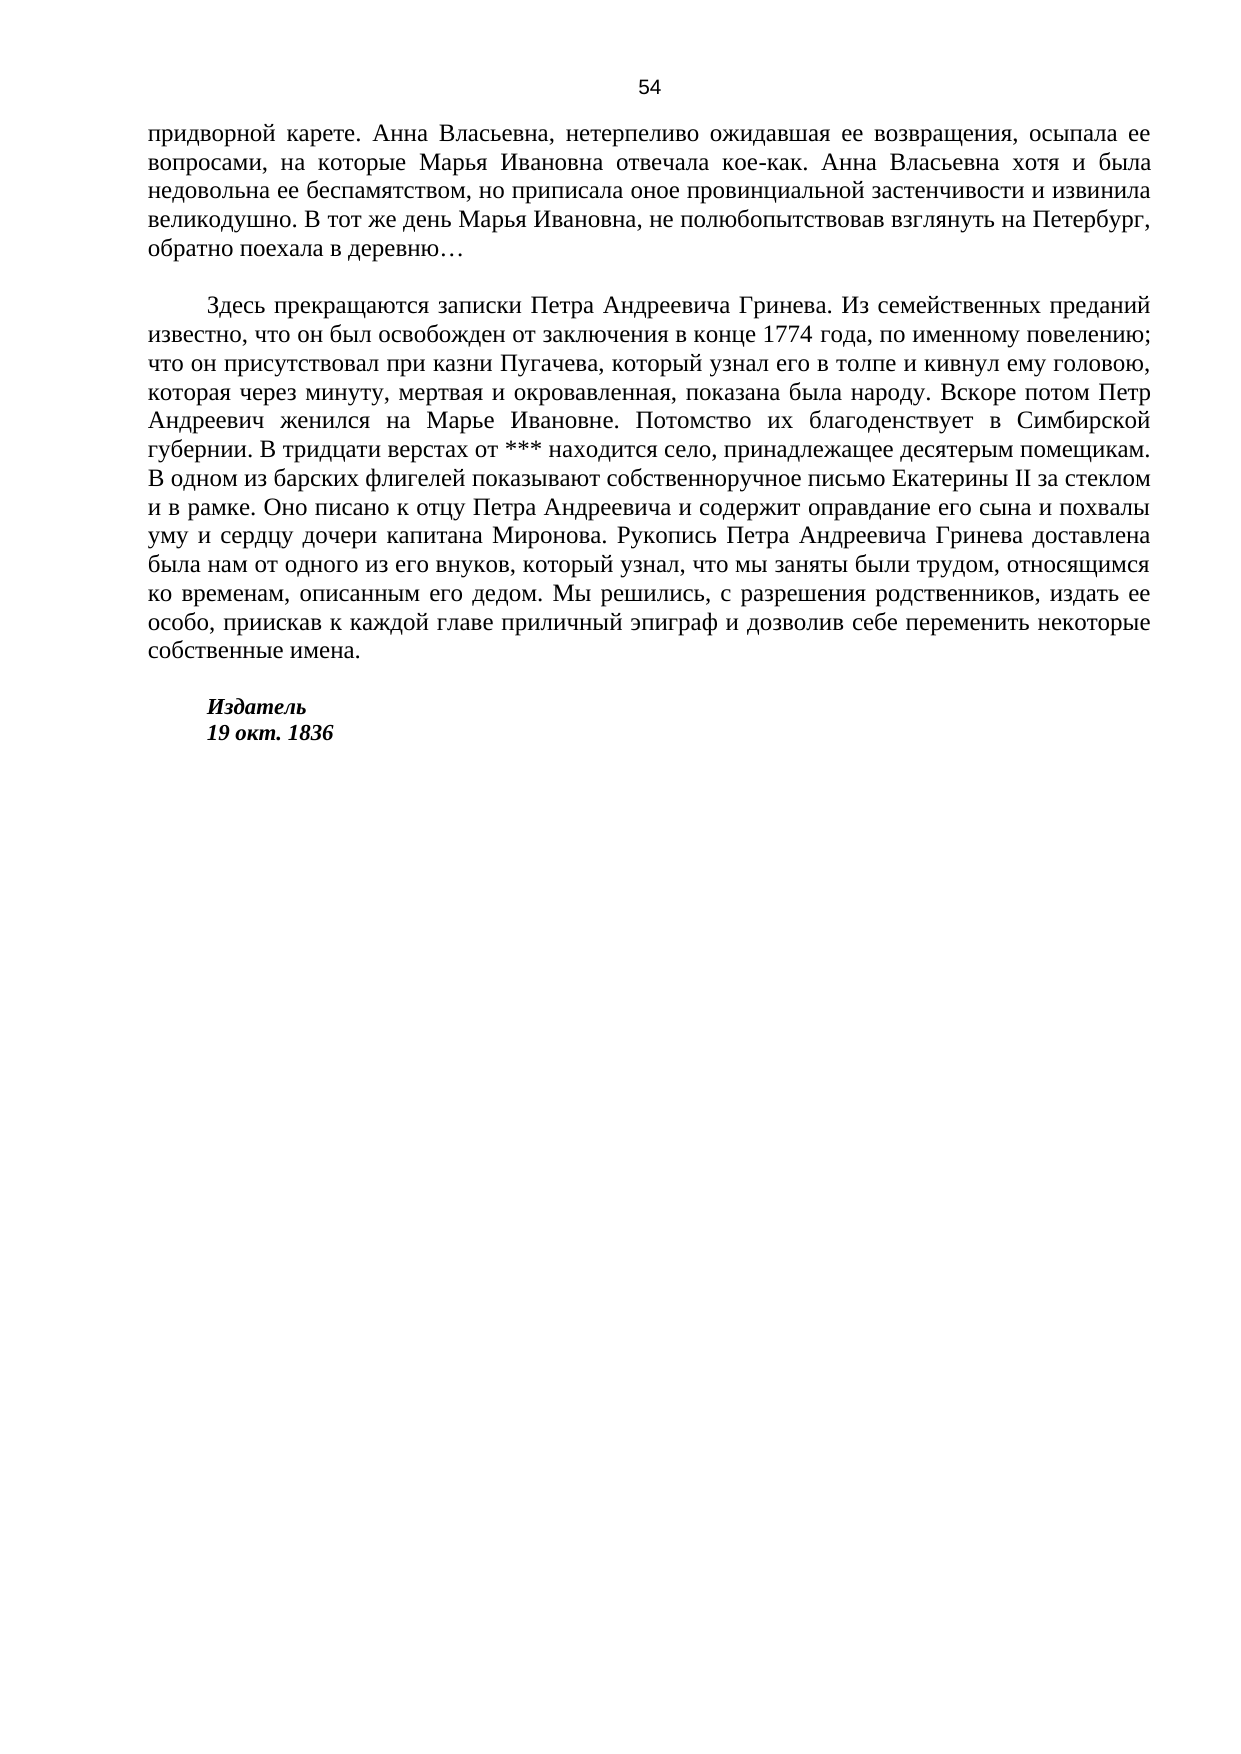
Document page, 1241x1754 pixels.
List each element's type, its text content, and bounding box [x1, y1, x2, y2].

text придворной карете. Анна Власьевна, нетерпеливо ожидавшая ее возвращения, осыпала ее вопросами, на которые Марья Ивановна отвечала кое‑как. Анна Власьевна хотя и была недовольна ее беспамятством, но приписала оное провинциальной застенчивости и извинила великодушно. В тот же день Марья Ивановна, не полюбопытствовав взглянуть на Петербург, обратно поехала в деревню… [148, 118, 1152, 262]
text Здесь прекращаются записки Петра Андреевича Гринева. Из семейственных преданий известно, что он был освобожден от заключения в конце 1774 года, по именному повелению; что он присутствовал при казни Пугачева, который узнал его в толпе и кивнул ему головою, которая через минуту, мертвая и окровавленная, показана была народу. Вскоре потом Петр Андреевич женился на Марье Ивановне. Потомство их благоденствует в Симбирской губернии. В тридцати верстах от *** находится село, принадлежащее десятерым помещикам. В одном из барских флигелей показывают собственноручное письмо Екатерины II за стеклом и в рамке. Оно писано к отцу Петра Андреевича и содержит оправдание его сына и похвалы уму и сердцу дочери капитана Миронова. Рукопись Петра Андреевича Гринева доставлена была нам от одного из его внуков, который узнал, что мы заняты были трудом, относящимся ко временам, описанным его дедом. Мы решились, с разрешения родственников, издать ее особо, приискав к каждой главе приличный эпиграф и дозволив себе переменить некоторые собственные имена. [148, 291, 1152, 664]
text 19 окт. 1836 [148, 719, 1152, 746]
text Издатель [148, 693, 1152, 719]
